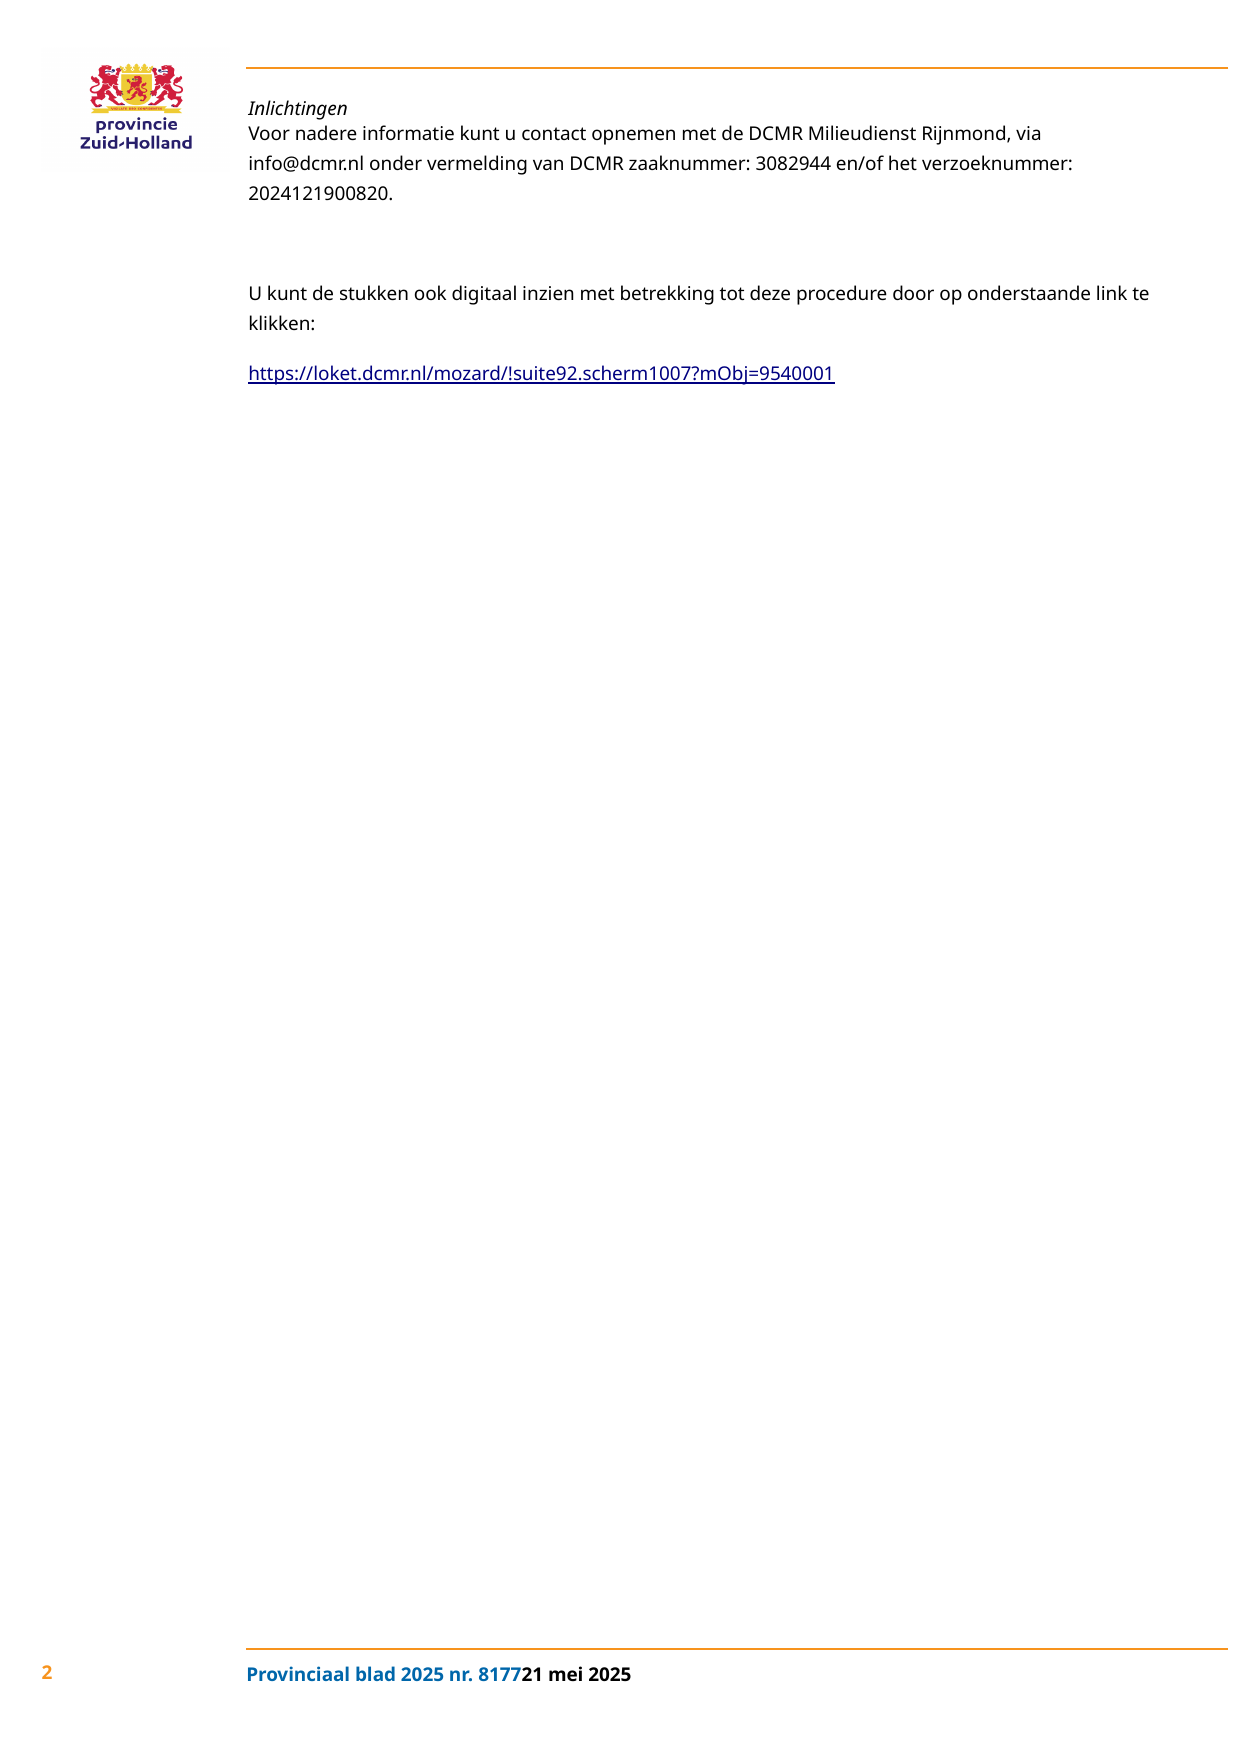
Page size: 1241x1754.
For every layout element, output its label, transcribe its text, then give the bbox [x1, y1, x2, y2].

text Voor nadere informatie kunt u contact opnemen met de DCMR Milieudienst Rijnmond, via info@dcmr.nl onder vermelding van DCMR zaaknummer: 3082944 en/of het verzoeknummer: 2024121900820. [248, 121, 1152, 205]
picture [41, 47, 231, 172]
text https://loket.dcmr.nl/mozard/!suite92.scherm1007?mObj=9540001 [248, 361, 1152, 386]
text Inlichtingen [248, 95, 1152, 121]
text U kunt de stukken ook digitaal inzien met betrekking tot deze procedure door op onderstaande link te klikken: [248, 281, 1152, 336]
